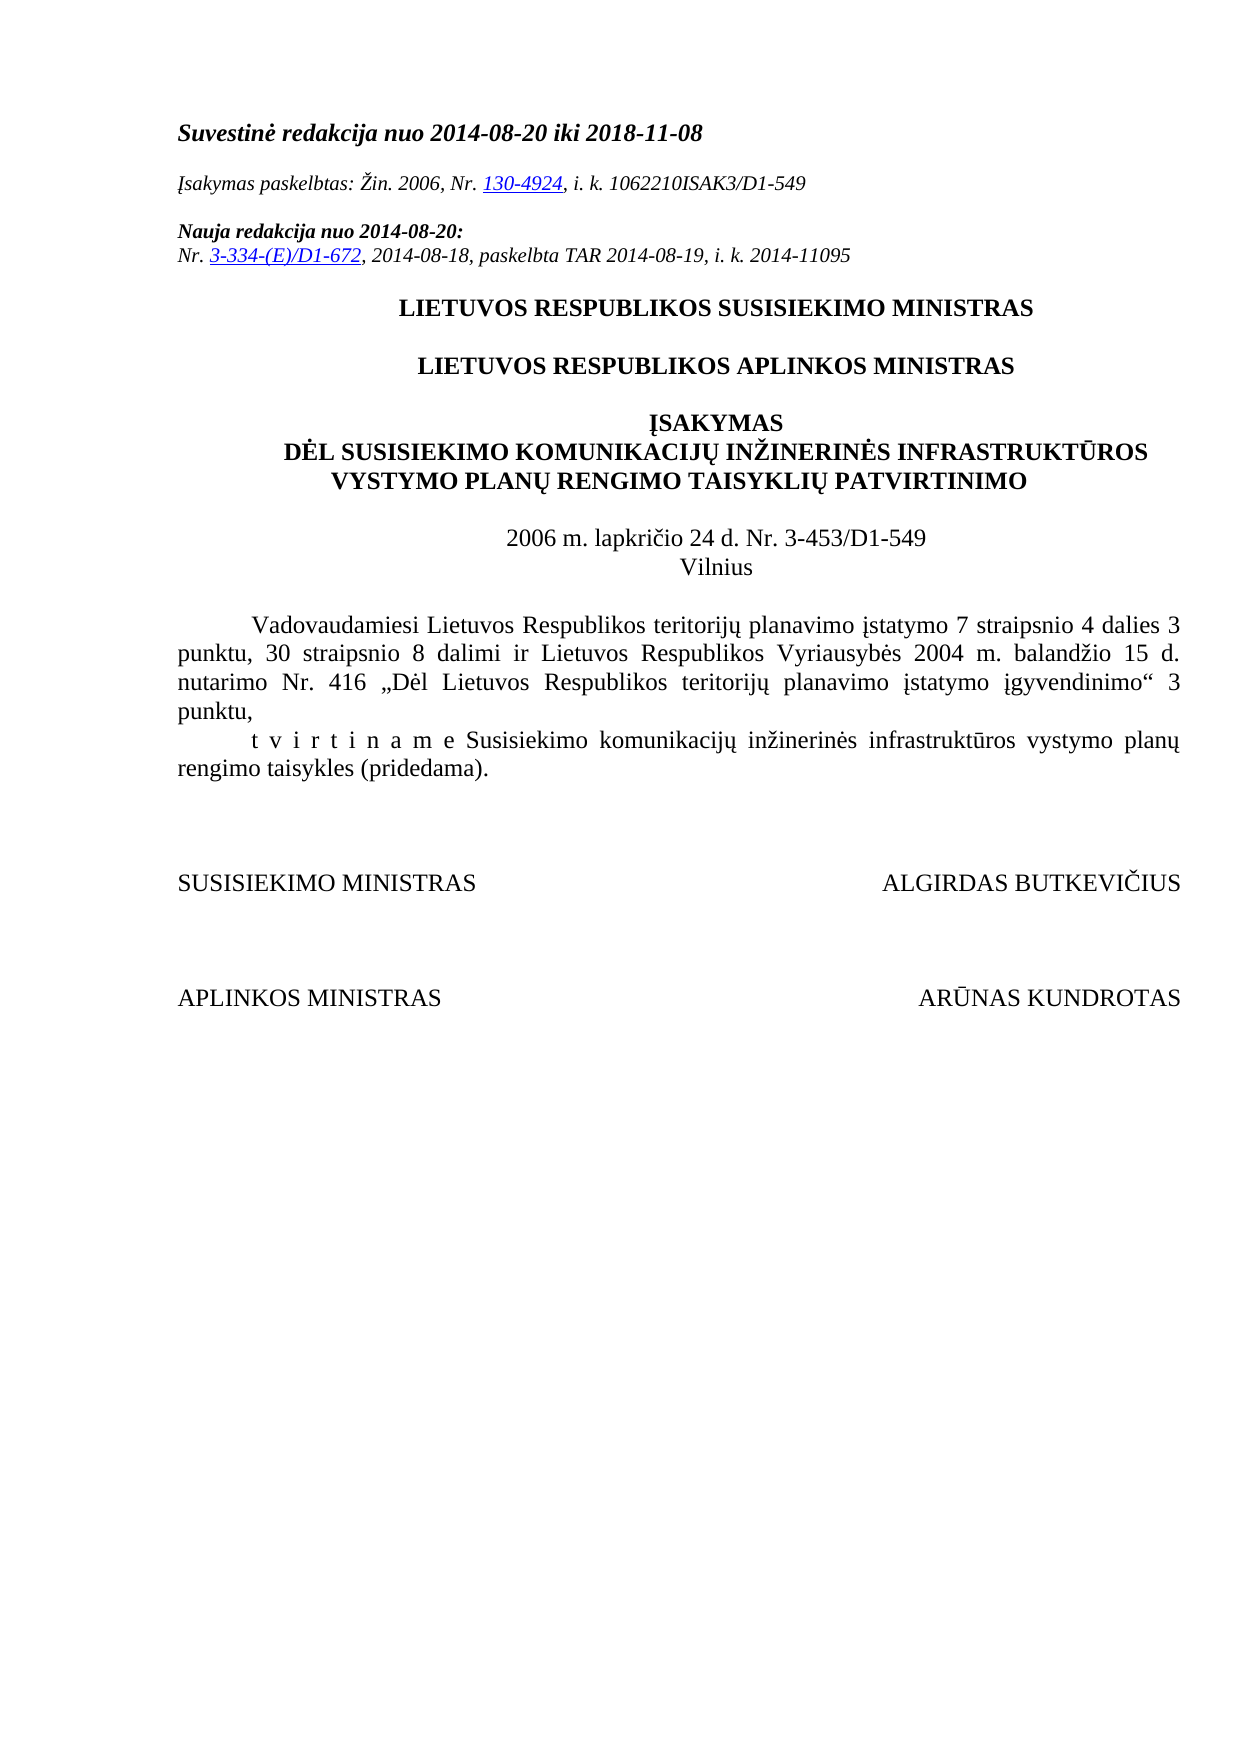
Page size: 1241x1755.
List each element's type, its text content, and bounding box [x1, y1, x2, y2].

text SUSISIEKIMO MINISTRAS ALGIRDAS BUTKEVIČIUS [177, 868, 1181, 897]
text APLINKOS MINISTRAS ARŪNAS KUNDROTAS [177, 983, 1181, 1012]
text Vilnius [177, 552, 1181, 581]
text 2006 m. lapkričio 24 d. Nr. 3-453/D1-549 [177, 523, 1181, 552]
text Suvestinė redakcija nuo 2014-08-20 iki 2018-11-08 [177, 118, 1181, 147]
text Nauja redakcija nuo 2014-08-20: [177, 219, 1181, 243]
text Nr. 3-334-(E)/D1-672, 2014-08-18, paskelbta TAR 2014-08-19, i. k. 2014-11095 [177, 243, 1181, 267]
text DĖL SUSISIEKIMO KOMUNIKACIJŲ INŽINERINĖS INFRASTRUKTŪROS VYSTYMO PLANŲ RENGIMO TAISYKLIŲ PATVIRTINIMO [177, 437, 1181, 495]
text LIETUVOS RESPUBLIKOS SUSISIEKIMO MINISTRAS [177, 293, 1181, 322]
text Įsakymas paskelbtas: Žin. 2006, Nr. 130-4924, i. k. 1062210ISAK3/D1-549 [177, 171, 1181, 195]
text t v i r t i n a m e Susisiekimo komunikacijų inžinerinės infrastruktūros vystymo planų rengimo taisykles (pridedama). [177, 725, 1181, 782]
text Vadovaudamiesi Lietuvos Respublikos teritorijų planavimo įstatymo 7 straipsnio 4 dalies 3 punktu, 30 straipsnio 8 dalimi ir Lietuvos Respublikos Vyriausybės 2004 m. balandžio 15 d. nutarimo Nr. 416 „Dėl Lietuvos Respublikos teritorijų planavimo įstatymo įgyvendinimo“ 3 punktu, [177, 610, 1181, 725]
text ĮSAKYMAS [177, 408, 1181, 437]
text LIETUVOS RESPUBLIKOS APLINKOS MINISTRAS [177, 351, 1181, 380]
